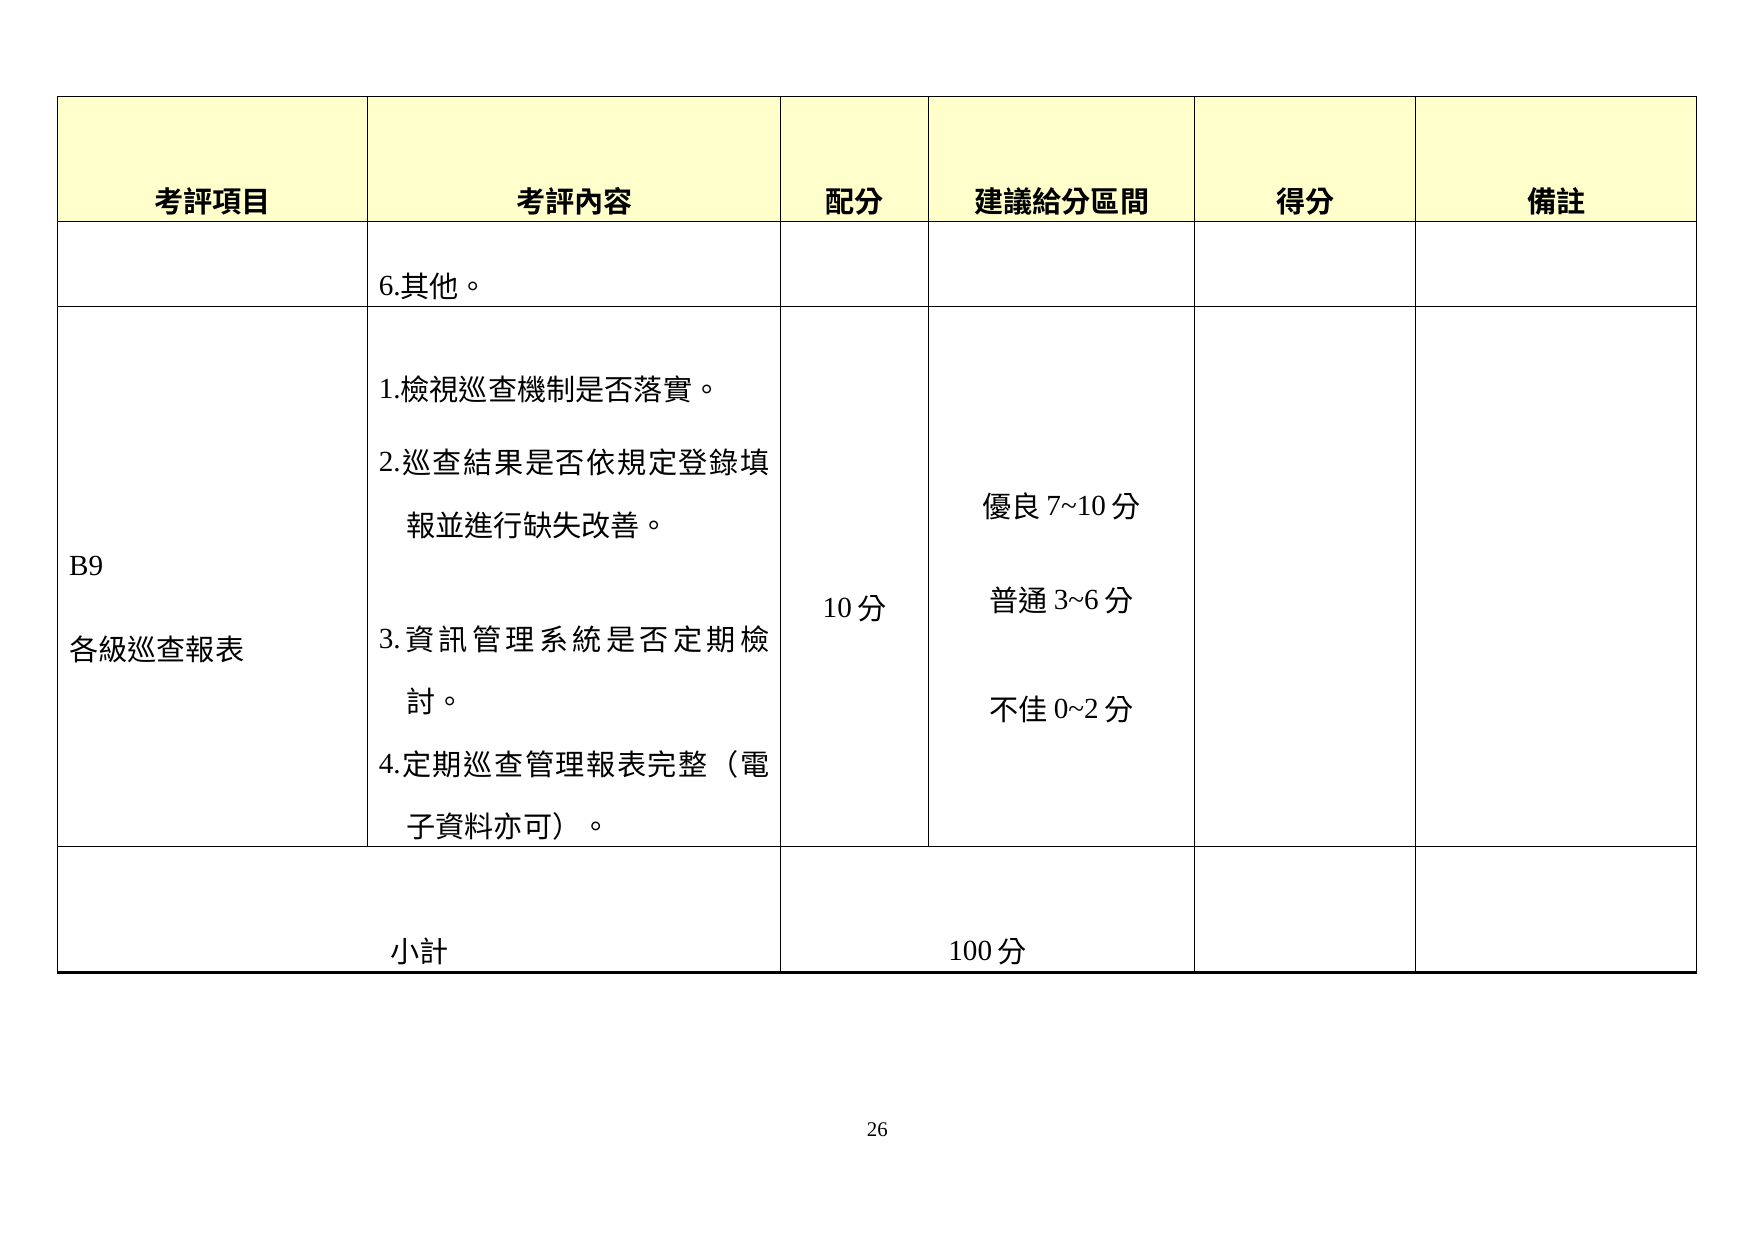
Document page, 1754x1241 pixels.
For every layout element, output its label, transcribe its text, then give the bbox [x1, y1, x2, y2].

table_header 得分 [1195, 97, 1415, 221]
table_cell 100分 [781, 847, 1194, 971]
table_cell [781, 222, 928, 306]
table_cell [1195, 847, 1415, 971]
table_cell [1416, 847, 1696, 971]
table_cell [1195, 307, 1415, 846]
table_cell [1416, 307, 1696, 846]
table_cell 小計 [58, 847, 780, 971]
table_cell 6.其他。 [368, 222, 780, 306]
table_header 配分 [781, 97, 928, 221]
table_cell [1195, 222, 1415, 306]
table_header 備註 [1416, 97, 1696, 221]
table_cell [1416, 222, 1696, 306]
table_header 考評項目 [58, 97, 367, 221]
table_cell 10分 [781, 307, 928, 846]
table_header 建議給分區間 [929, 97, 1194, 221]
table_cell B9 各級巡查報表 [58, 307, 367, 846]
table_cell 1.檢視巡查機制是否落實。 2.巡查結果是否依規定登錄填報並進行缺失改善。 3.資訊管理系統是否定期檢討。 4.定期巡查管理報表完整（電子資料亦可）。 [368, 307, 780, 846]
table_cell [58, 222, 367, 306]
table_cell 優良7~10分 普通3~6分 不佳0~2分 [929, 307, 1194, 846]
table_cell [929, 222, 1194, 306]
table_header 考評內容 [368, 97, 780, 221]
